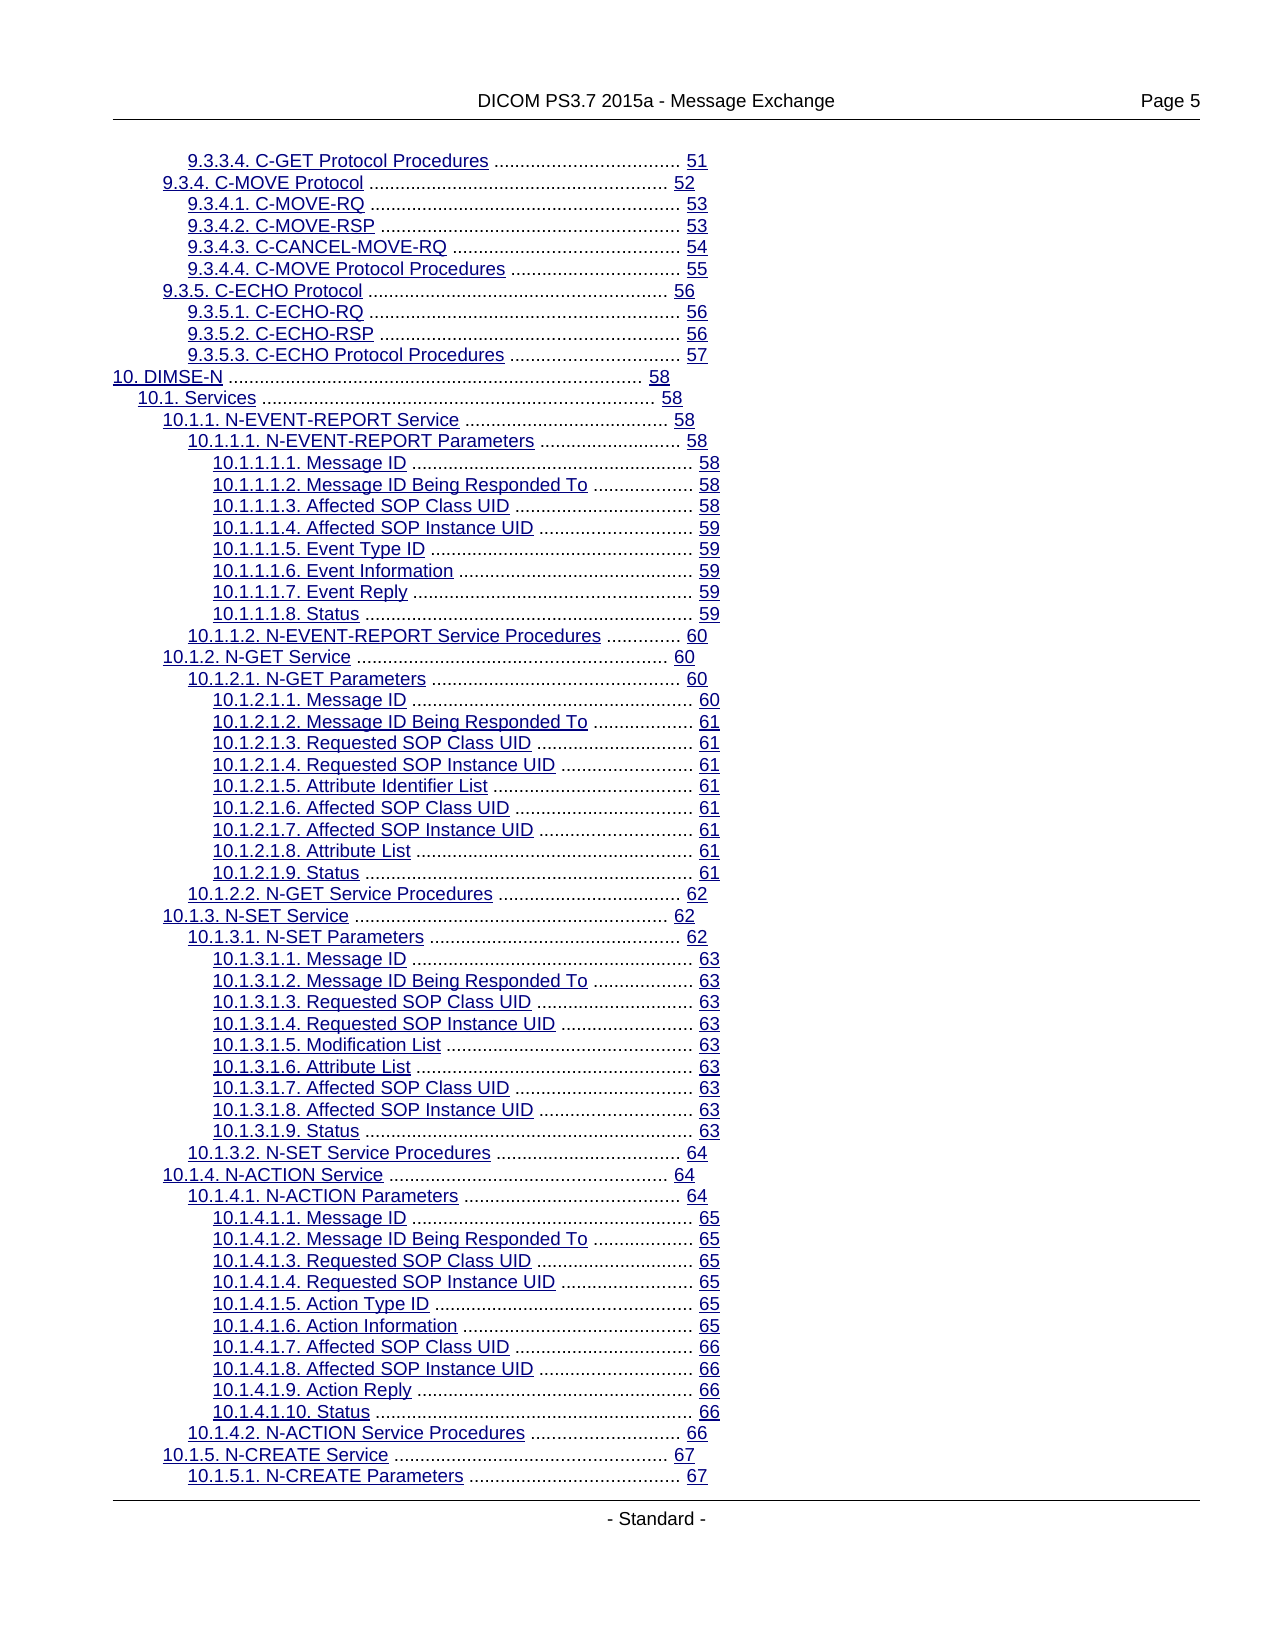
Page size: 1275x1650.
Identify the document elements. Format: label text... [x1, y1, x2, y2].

text 10.1.1.1.2. Message ID Being Responded To 0 [212, 473, 1175, 495]
text 9.3.4. C-MOVE Protocol 0 [162, 172, 1175, 193]
text 9.3.4.2. C-MOVE-RSP 0 [187, 215, 1175, 236]
text 10.1.4.1.8. Affected SOP Instance UID 0 [212, 1357, 1175, 1379]
text 10.1.1.1.7. Event Reply 0 [212, 581, 1175, 603]
text 10.1.1.1. N-EVENT-REPORT Parameters 0 [187, 430, 1175, 452]
text 10.1.4. N-ACTION Service 0 [162, 1163, 1175, 1185]
text 9.3.5.1. C-ECHO-RQ 0 [187, 301, 1175, 322]
text 10.1.1.1.8. Status 0 [212, 603, 1175, 624]
text 10.1.2. N-GET Service 0 [162, 646, 1175, 667]
text 10.1.4.1.7. Affected SOP Class UID 0 [212, 1336, 1175, 1357]
text 10.1.3. N-SET Service 0 [162, 905, 1175, 926]
text 10.1.4.1.10. Status 0 [212, 1401, 1175, 1422]
text 9.3.3.4. C-GET Protocol Procedures 0 [187, 150, 1175, 172]
text 10.1.2.1.2. Message ID Being Responded To 0 [212, 711, 1175, 732]
text 10.1.3.1.7. Affected SOP Class UID 0 [212, 1077, 1175, 1099]
text 10.1.2.1.9. Status 0 [212, 862, 1175, 883]
text 10.1.3.1.9. Status 0 [212, 1120, 1175, 1142]
text 10.1.2.1.6. Affected SOP Class UID 0 [212, 797, 1175, 818]
text 10.1.4.1.1. Message ID 0 [212, 1207, 1175, 1228]
text 10.1.4.1.9. Action Reply 0 [212, 1379, 1175, 1401]
text 10.1. Services 0 [137, 387, 1175, 409]
text 10.1.4.2. N-ACTION Service Procedures 0 [187, 1422, 1175, 1444]
text 10.1.2.1.3. Requested SOP Class UID 0 [212, 732, 1175, 754]
text 9.3.5. C-ECHO Protocol 0 [162, 279, 1175, 301]
text 9.3.5.2. C-ECHO-RSP 0 [187, 322, 1175, 344]
text 10.1.5. N-CREATE Service 0 [162, 1444, 1175, 1465]
text 10.1.1.1.3. Affected SOP Class UID 0 [212, 495, 1175, 517]
text 10.1.2.1.8. Attribute List 0 [212, 840, 1175, 862]
text 10.1.4.1.3. Requested SOP Class UID 0 [212, 1250, 1175, 1271]
text 10.1.4.1.2. Message ID Being Responded To 0 [212, 1228, 1175, 1250]
text 10.1.2.1.1. Message ID 0 [212, 689, 1175, 711]
text 9.3.4.3. C-CANCEL-MOVE-RQ 0 [187, 236, 1175, 258]
text 10.1.3.1.6. Attribute List 0 [212, 1056, 1175, 1077]
text 10.1.3.1.2. Message ID Being Responded To 0 [212, 969, 1175, 991]
text 10.1.3.1.8. Affected SOP Instance UID 0 [212, 1099, 1175, 1120]
text 10.1.3.1.5. Modification List 0 [212, 1034, 1175, 1056]
text 10.1.1.1.6. Event Information 0 [212, 560, 1175, 581]
text 10.1.4.1. N-ACTION Parameters 0 [187, 1185, 1175, 1207]
text 9.3.4.1. C-MOVE-RQ 0 [187, 193, 1175, 215]
text 9.3.4.4. C-MOVE Protocol Procedures 0 [187, 258, 1175, 279]
text 10.1.2.2. N-GET Service Procedures 0 [187, 883, 1175, 905]
text 10.1.4.1.6. Action Information 0 [212, 1314, 1175, 1336]
text 10.1.1.2. N-EVENT-REPORT Service Procedures 0 [187, 624, 1175, 646]
text 10.1.1.1.1. Message ID 0 [212, 452, 1175, 473]
text 10.1.1.1.5. Event Type ID 0 [212, 538, 1175, 560]
text 10.1.4.1.4. Requested SOP Instance UID 0 [212, 1271, 1175, 1293]
text 10.1.2.1.4. Requested SOP Instance UID 0 [212, 754, 1175, 775]
text 10.1.1. N-EVENT-REPORT Service 0 [162, 409, 1175, 430]
text 10.1.2.1.7. Affected SOP Instance UID 0 [212, 818, 1175, 840]
text 10.1.2.1. N-GET Parameters 0 [187, 667, 1175, 689]
text 10.1.3.2. N-SET Service Procedures 0 [187, 1142, 1175, 1163]
text 10.1.1.1.4. Affected SOP Instance UID 0 [212, 517, 1175, 538]
text 10.1.3.1.4. Requested SOP Instance UID 0 [212, 1012, 1175, 1034]
text 10.1.3.1.1. Message ID 0 [212, 948, 1175, 969]
text 9.3.5.3. C-ECHO Protocol Procedures 0 [187, 344, 1175, 366]
text 10.1.2.1.5. Attribute Identifier List 0 [212, 775, 1175, 797]
text 10.1.3.1.3. Requested SOP Class UID 0 [212, 991, 1175, 1012]
text 10.1.4.1.5. Action Type ID 0 [212, 1293, 1175, 1314]
text 10.1.3.1. N-SET Parameters 0 [187, 926, 1175, 948]
text 10. DIMSE-N 0 [112, 366, 1175, 387]
text 10.1.5.1. N-CREATE Parameters 0 [187, 1465, 1175, 1487]
